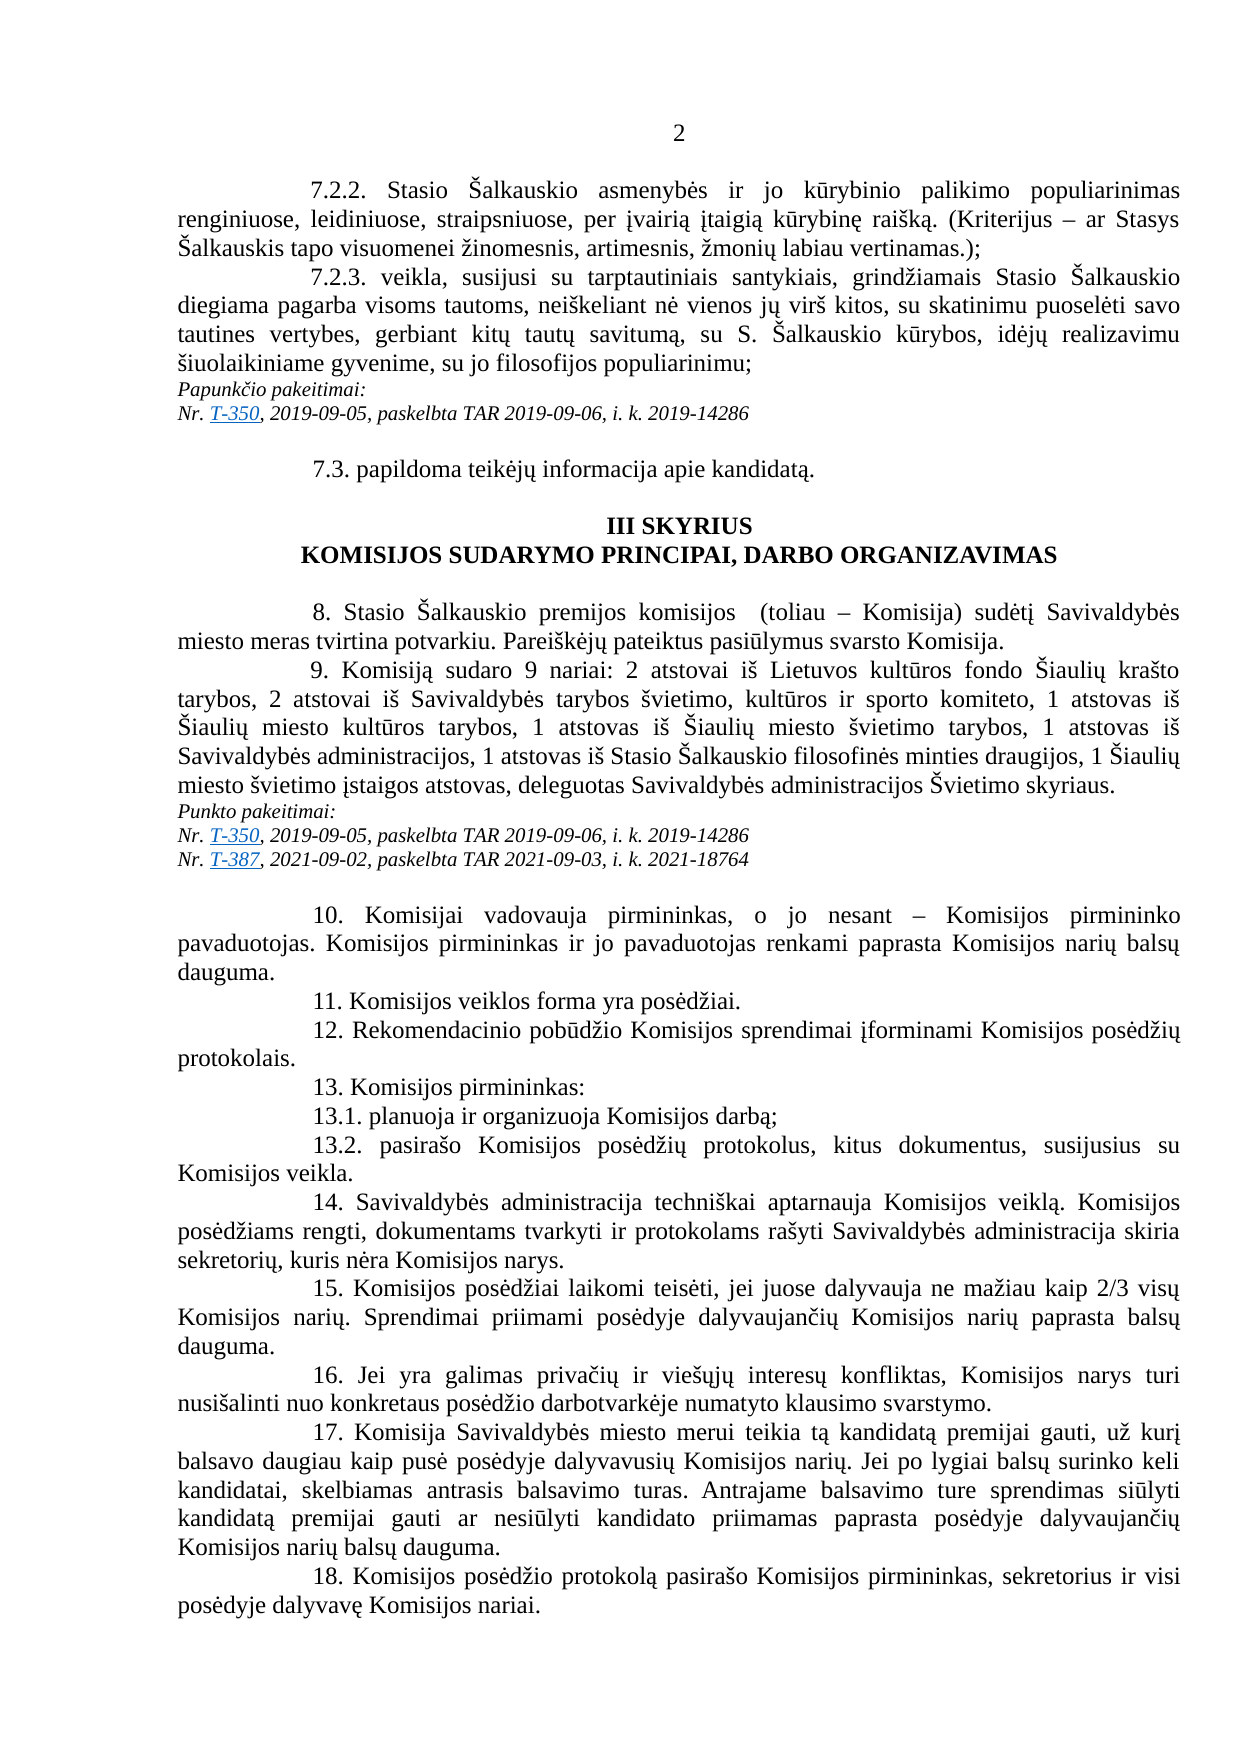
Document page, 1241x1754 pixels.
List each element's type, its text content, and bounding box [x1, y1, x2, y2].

text 11. Komisijos veiklos forma yra posėdžiai. [177, 986, 1181, 1015]
text 18. Komisijos posėdžio protokolą pasirašo Komisijos pirmininkas, sekretorius ir visi posėdyje dalyvavę Komisijos nariai. [177, 1561, 1181, 1618]
text Papunkčio pakeitimai: [177, 377, 1181, 401]
text 16. Jei yra galimas privačių ir viešųjų interesų konfliktas, Komisijos narys turi nusišalinti nuo konkretaus posėdžio darbotvarkėje numatyto klausimo svarstymo. [177, 1360, 1181, 1417]
text Punkto pakeitimai: [177, 799, 1181, 823]
text 15. Komisijos posėdžiai laikomi teisėti, jei juose dalyvauja ne mažiau kaip 2/3 visų Komisijos narių. Sprendimai priimami posėdyje dalyvaujančių Komisijos narių paprasta balsų dauguma. [177, 1273, 1181, 1360]
text 9. Komisiją sudaro 9 nariai: 2 atstovai iš Lietuvos kultūros fondo Šiaulių krašto tarybos, 2 atstovai iš Savivaldybės tarybos švietimo, kultūros ir sporto komiteto, 1 atstovas iš Šiaulių miesto kultūros tarybos, 1 atstovas iš Šiaulių miesto švietimo tarybos, 1 atstovas iš Savivaldybės administracijos, 1 atstovas iš Stasio Šalkauskio filosofinės minties draugijos, 1 Šiaulių miesto švietimo įstaigos atstovas, deleguotas Savivaldybės administracijos Švietimo skyriaus. [177, 655, 1181, 799]
text 7.3. papildoma teikėjų informacija apie kandidatą. [177, 454, 1181, 482]
text 13. Komisijos pirmininkas: [177, 1072, 1181, 1101]
text 14. Savivaldybės administracija techniškai aptarnauja Komisijos veiklą. Komisijos posėdžiams rengti, dokumentams tvarkyti ir protokolams rašyti Savivaldybės administracija skiria sekretorių, kuris nėra Komisijos narys. [177, 1187, 1181, 1273]
text Nr. T-350, 2019-09-05, paskelbta TAR 2019-09-06, i. k. 2019-14286 [177, 401, 1181, 425]
text KOMISIJOS SUDARYMo principai, darbo organizavimas [177, 540, 1181, 569]
text Nr. T-387, 2021-09-02, paskelbta TAR 2021-09-03, i. k. 2021-18764 [177, 847, 1181, 871]
text III SKYRIUS [177, 511, 1181, 540]
text 7.2.2. Stasio Šalkauskio asmenybės ir jo kūrybinio palikimo populiarinimas renginiuose, leidiniuose, straipsniuose, per įvairią įtaigią kūrybinę raišką. (Kriterijus – ar Stasys Šalkauskis tapo visuomenei žinomesnis, artimesnis, žmonių labiau vertinamas.); [177, 176, 1181, 262]
text 13.1. planuoja ir organizuoja Komisijos darbą; [177, 1101, 1181, 1130]
text 12. Rekomendacinio pobūdžio Komisijos sprendimai įforminami Komisijos posėdžių protokolais. [177, 1015, 1181, 1072]
text 8. Stasio Šalkauskio premijos komisijos (toliau – Komisija) sudėtį Savivaldybės miesto meras tvirtina potvarkiu. Pareiškėjų pateiktus pasiūlymus svarsto Komisija. [177, 597, 1181, 655]
text Nr. T-350, 2019-09-05, paskelbta TAR 2019-09-06, i. k. 2019-14286 [177, 823, 1181, 847]
text 13.2. pasirašo Komisijos posėdžių protokolus, kitus dokumentus, susijusius su Komisijos veikla. [177, 1130, 1181, 1187]
text 7.2.3. veikla, susijusi su tarptautiniais santykiais, grindžiamais Stasio Šalkauskio diegiama pagarba visoms tautoms, neiškeliant nė vienos jų virš kitos, su skatinimu puoselėti savo tautines vertybes, gerbiant kitų tautų savitumą, su S. Šalkauskio kūrybos, idėjų realizavimu šiuolaikiniame gyvenime, su jo filosofijos populiarinimu; [177, 262, 1181, 377]
text 10. Komisijai vadovauja pirmininkas, o jo nesant – Komisijos pirmininko pavaduotojas. Komisijos pirmininkas ir jo pavaduotojas renkami paprasta Komisijos narių balsų dauguma. [177, 900, 1181, 986]
text 17. Komisija Savivaldybės miesto merui teikia tą kandidatą premijai gauti, už kurį balsavo daugiau kaip pusė posėdyje dalyvavusių Komisijos narių. Jei po lygiai balsų surinko keli kandidatai, skelbiamas antrasis balsavimo turas. Antrajame balsavimo ture sprendimas siūlyti kandidatą premijai gauti ar nesiūlyti kandidato priimamas paprasta posėdyje dalyvaujančių Komisijos narių balsų dauguma. [177, 1417, 1181, 1561]
